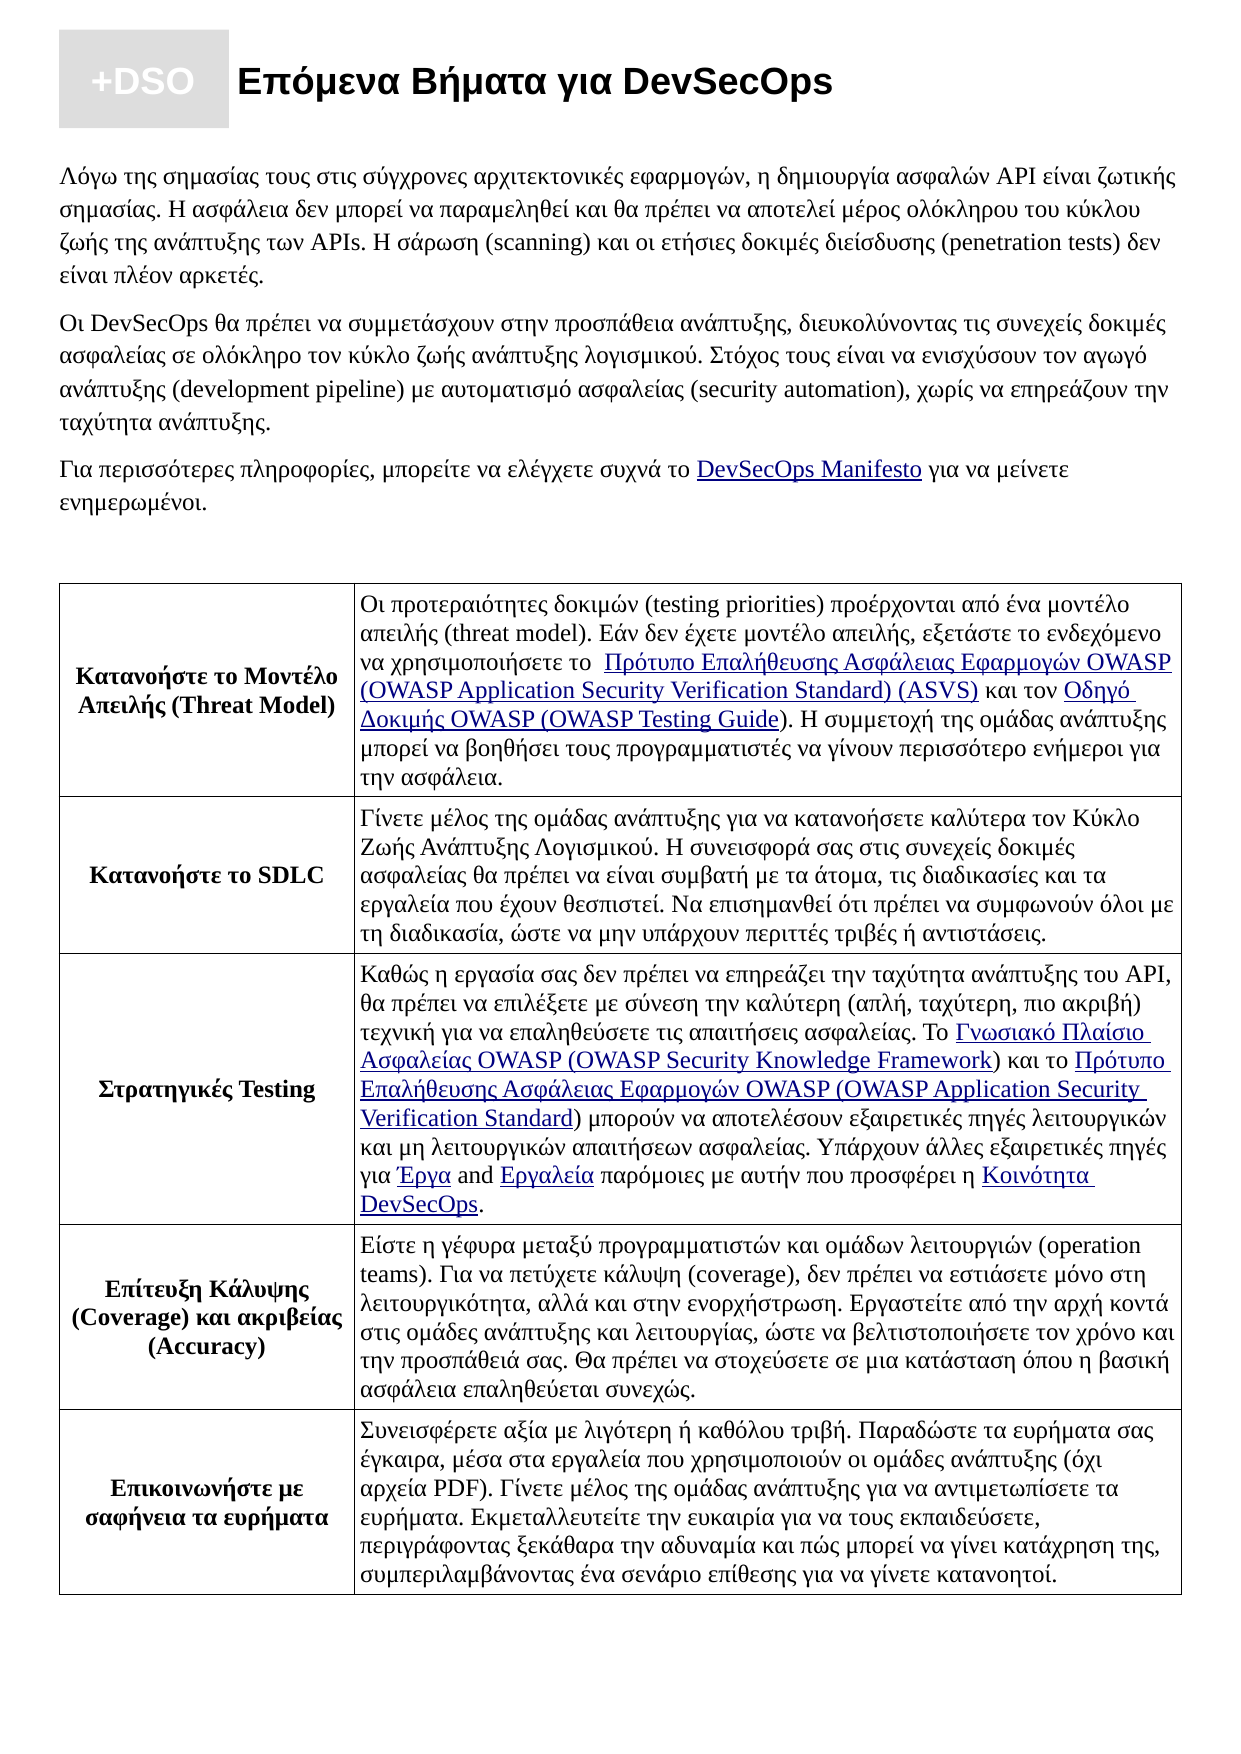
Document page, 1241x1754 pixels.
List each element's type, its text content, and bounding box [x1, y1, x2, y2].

table_cell Είστε η γέφυρα μεταξύ προγραμματιστών και ομάδων λειτουργιών (operation teams). Για να πετύχετε κάλυψη (coverage), δεν πρέπει να εστιάσετε μόνο στη λειτουργικότητα, αλλά και στην ενορχήστρωση. Εργαστείτε από την αρχή κοντά στις ομάδες ανάπτυξης και λειτουργίας, ώστε να βελτιστοποιήσετε τον χρόνο και την προσπάθειά σας. Θα πρέπει να στοχεύσετε σε μια κατάσταση όπου η βασική ασφάλεια επαληθεύεται συνεχώς. [355, 1225, 1181, 1409]
text Για περισσότερες πληροφορίες, μπορείτε να ελέγχετε συχνά το DevSecOps Manifesto για να μείνετε ενημερωμένοι. [59, 454, 1181, 516]
table_cell Συνεισφέρετε αξία με λιγότερη ή καθόλου τριβή. Παραδώστε τα ευρήματα σας έγκαιρα, μέσα στα εργαλεία που χρησιμοποιούν οι ομάδες ανάπτυξης (όχι αρχεία PDF). Γίνετε μέλος της ομάδας ανάπτυξης για να αντιμετωπίσετε τα ευρήματα. Εκμεταλλευτείτε την ευκαιρία για να τους εκπαιδεύσετε, περιγράφοντας ξεκάθαρα την αδυναμία και πώς μπορεί να γίνει κατάχρηση της, συμπεριλαμβάνοντας ένα σενάριο επίθεσης για να γίνετε κατανοητοί. [355, 1410, 1181, 1594]
text Λόγω της σημασίας τους στις σύγχρονες αρχιτεκτονικές εφαρμογών, η δημιουργία ασφαλών API είναι ζωτικής σημασίας. Η ασφάλεια δεν μπορεί να παραμεληθεί και θα πρέπει να αποτελεί μέρος ολόκληρου του κύκλου ζωής της ανάπτυξης των APIs. Η σάρωση (scanning) και οι ετήσιες δοκιμές διείσδυσης (penetration tests) δεν είναι πλέον αρκετές. [59, 161, 1181, 289]
table_cell Στρατηγικές Testing [60, 954, 354, 1224]
table_cell Γίνετε μέλος της ομάδας ανάπτυξης για να κατανοήσετε καλύτερα τον Κύκλο Ζωής Ανάπτυξης Λογισμικού. Η συνεισφορά σας στις συνεχείς δοκιμές ασφαλείας θα πρέπει να είναι συμβατή με τα άτομα, τις διαδικασίες και τα εργαλεία που έχουν θεσπιστεί. Να επισημανθεί ότι πρέπει να συμφωνούν όλοι με τη διαδικασία, ώστε να μην υπάρχουν περιττές τριβές ή αντιστάσεις. [355, 797, 1181, 952]
table_cell Καθώς η εργασία σας δεν πρέπει να επηρεάζει την ταχύτητα ανάπτυξης του API, θα πρέπει να επιλέξετε με σύνεση την καλύτερη (απλή, ταχύτερη, πιο ακριβή) τεχνική για να επαληθεύσετε τις απαιτήσεις ασφαλείας. Το Γνωσιακό Πλαίσιο Ασφαλείας OWASP (ΟWASP Security Knowledge Framework) και το Πρότυπο Επαλήθευσης Ασφάλειας Εφαρμογών OWASP (OWASP Application Security Verification Standard) μπορούν να αποτελέσουν εξαιρετικές πηγές λειτουργικών και μη λειτουργικών απαιτήσεων ασφαλείας. Υπάρχουν άλλες εξαιρετικές πηγές για Έργα and Εργαλεία παρόμοιες με αυτήν που προσφέρει η Kοινότητα DevSecOps. [355, 954, 1181, 1224]
table_cell Κατανoήστε το SDLC [60, 797, 354, 952]
table_header Κατανοήστε το Μοντέλο Απειλής (Threat Model) [60, 584, 354, 796]
table_header Οι προτεραιότητες δοκιμών (testing priorities) προέρχονται από ένα μοντέλο απειλής (threat model). Εάν δεν έχετε μοντέλο απειλής, εξετάστε το ενδεχόμενο να χρησιμοποιήσετε το Πρότυπο Επαλήθευσης Ασφάλειας Εφαρμογών OWASP (OWASP Application Security Verification Standard) (ASVS) και τον Οδηγό Δοκιμής OWASP (OWASP Testing Guide). Η συμμετοχή της ομάδας ανάπτυξης μπορεί να βοηθήσει τους προγραμματιστές να γίνουν περισσότερο ενήμεροι για την ασφάλεια. [355, 584, 1181, 796]
table_cell Επικοινωνήστε με σαφήνεια τα ευρήματα [60, 1410, 354, 1594]
table_cell Επίτευξη Κάλυψης (Coverage) και ακριβείας (Accuracy) [60, 1225, 354, 1409]
text Οι DevSecOps θα πρέπει να συμμετάσχουν στην προσπάθεια ανάπτυξης, διευκολύνοντας τις συνεχείς δοκιμές ασφαλείας σε ολόκληρο τον κύκλο ζωής ανάπτυξης λογισμικού. Στόχος τους είναι να ενισχύσουν τον αγωγό ανάπτυξης (development pipeline) με αυτοματισμό ασφαλείας (security automation), χωρίς να επηρεάζουν την ταχύτητα ανάπτυξης. [59, 308, 1181, 435]
